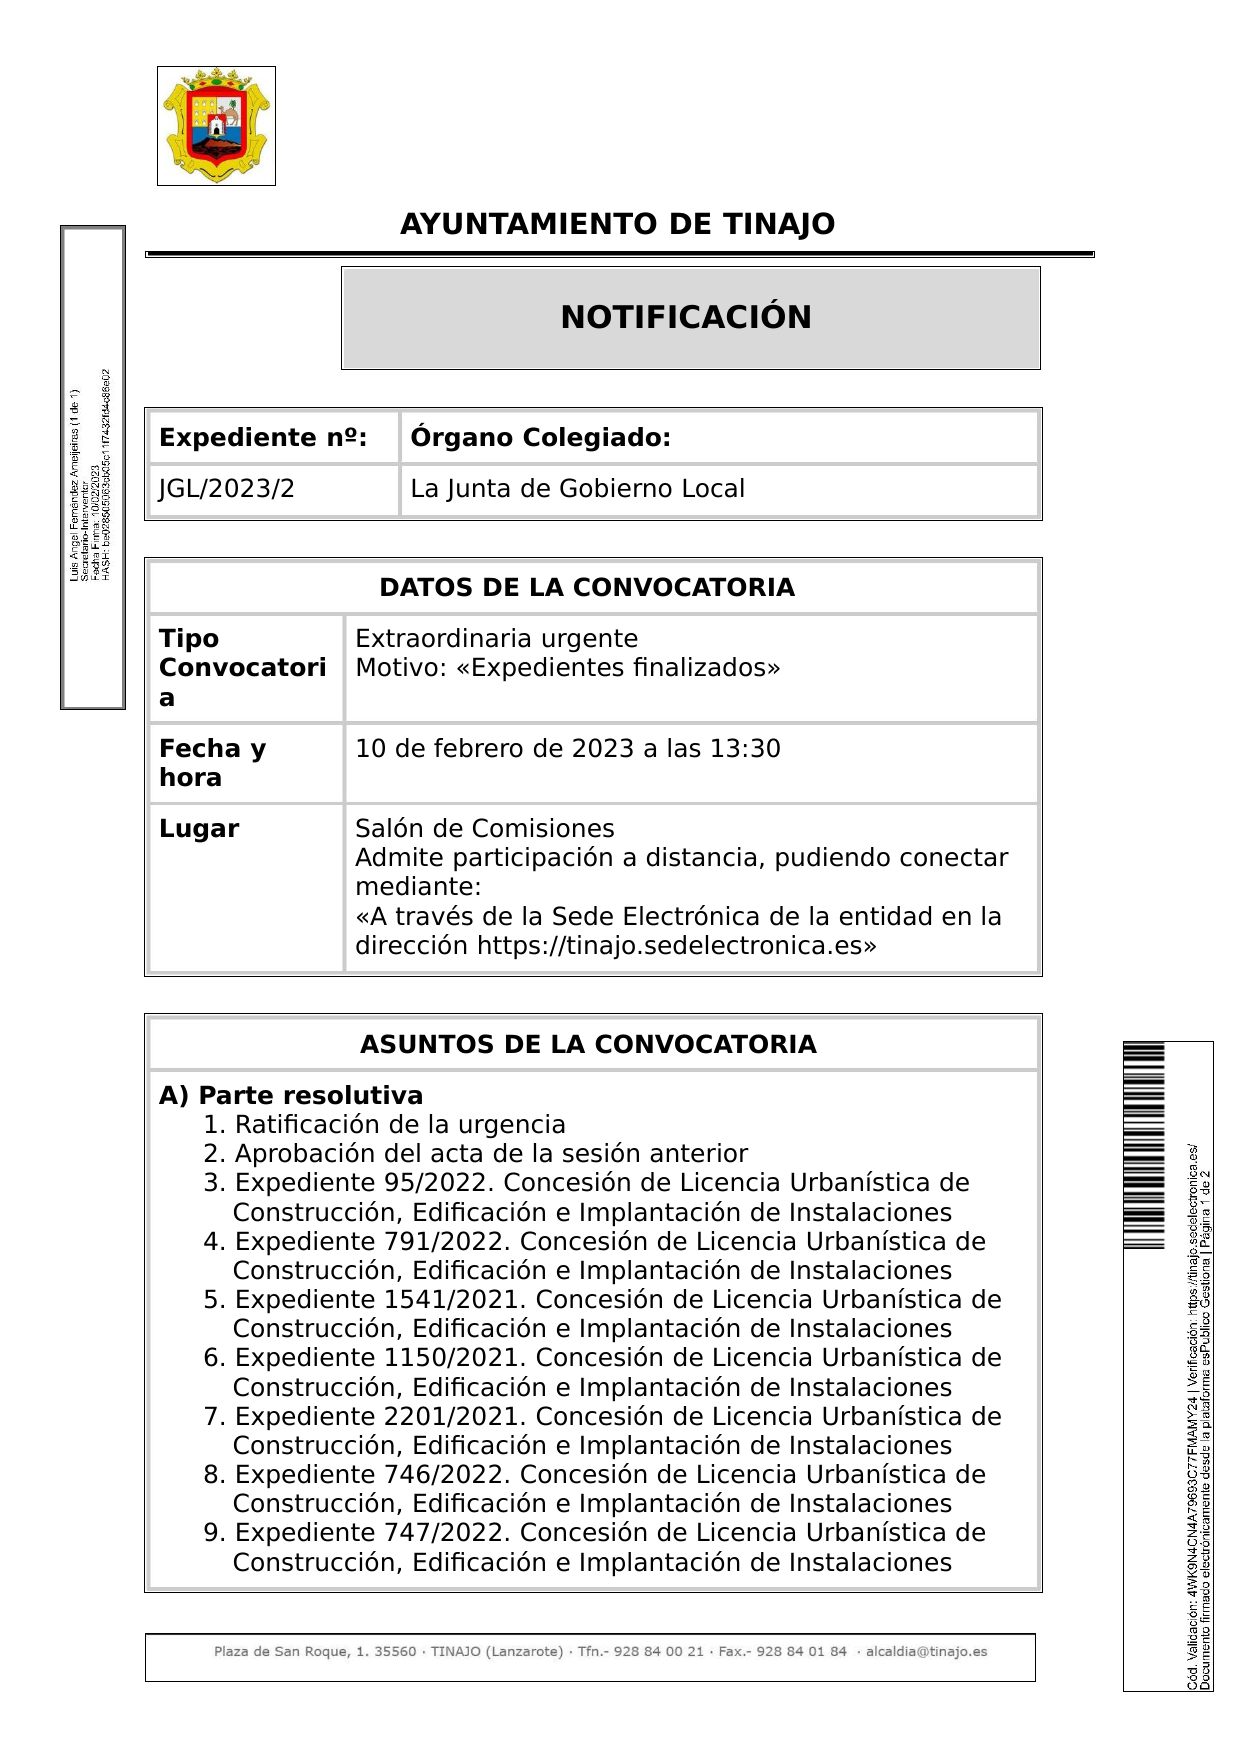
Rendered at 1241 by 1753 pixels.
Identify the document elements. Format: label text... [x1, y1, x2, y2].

text . Expediente 2201/2021. Concesión de Licencia Urbanística de [244, 1402, 1024, 1431]
text 5 [203, 1285, 244, 1314]
text Lugar [159, 814, 264, 843]
text JGL/2023/2 [159, 474, 321, 503]
text . Ratificación de la urgencia [219, 1110, 771, 1139]
text 2 [203, 1139, 219, 1168]
text dirección https://tinajo.sedelectronica.es» [355, 931, 904, 960]
text Salón de Comisiones [355, 814, 639, 843]
picture [146, 1634, 1035, 1681]
text 3 [203, 1169, 219, 1198]
picture [342, 267, 1040, 369]
text «A través de la Sede Electrónica de la entidad en la [355, 902, 1027, 931]
text 10 de febrero de 2023 a las 13:30 [355, 734, 807, 763]
text . Expediente 791/2022. Concesión de Licencia Urbanística de [244, 1227, 1024, 1256]
picture [145, 408, 1042, 520]
text Órgano Colegiado: [410, 423, 696, 452]
text . Expediente 1150/2021. Concesión de Licencia Urbanística de [244, 1344, 1024, 1373]
picture [145, 558, 1042, 976]
picture [145, 1014, 1042, 1592]
text AYUNTAMIENTO DE TINAJO [400, 207, 865, 241]
text 6 [203, 1344, 244, 1373]
text a [159, 683, 806, 712]
text 7 [203, 1402, 244, 1431]
picture [61, 226, 125, 709]
text Tipo [159, 624, 244, 653]
text Construcción, Edificación e Implantación de Instalaciones [232, 1198, 1024, 1227]
text Construcción, Edificación e Implantación de Instalaciones [232, 1431, 1024, 1460]
text . Expediente 1541/2021. Concesión de Licencia Urbanística de [244, 1285, 1024, 1314]
picture [146, 252, 1094, 257]
text ASUNTOS DE LA CONVOCATORIA [360, 1030, 843, 1059]
picture [158, 67, 275, 185]
text Convocatori Motivo: «Expedientes finalizados» [159, 654, 806, 683]
text 1 [203, 1110, 219, 1139]
text 8 [203, 1460, 244, 1489]
text Construcción, Edificación e Implantación de Instalaciones [232, 1256, 1024, 1285]
text NOTIFICACIÓN [560, 300, 865, 336]
text A) Parte resolutiva [159, 1081, 449, 1110]
text La Junta de Gobierno Local [410, 474, 771, 503]
text Fecha y [159, 734, 292, 763]
picture [1124, 1042, 1213, 1691]
text DATOS DE LA CONVOCATORIA [379, 573, 824, 602]
text Admite participación a distancia, pudiendo conectar [355, 843, 1033, 872]
text Construcción, Edificación e Implantación de Instalaciones [232, 1489, 1024, 1518]
text . Expediente 747/2022. Concesión de Licencia Urbanística de [244, 1519, 1024, 1548]
text Construcción, Edificación e Implantación de Instalaciones [232, 1373, 1024, 1402]
text 4 [203, 1227, 244, 1256]
text mediante: [355, 873, 1033, 902]
text 9 [203, 1519, 244, 1548]
text . Aprobación del acta de la sesión anterior [219, 1139, 771, 1168]
text Construcción, Edificación e Implantación de Instalaciones [232, 1548, 1024, 1577]
text . Expediente 746/2022. Concesión de Licencia Urbanística de [244, 1460, 1024, 1489]
text Extraordinaria urgente [355, 624, 664, 653]
text . Expediente 95/2022. Concesión de Licencia Urbanística de [219, 1169, 1024, 1198]
text Expediente nº: [159, 423, 392, 452]
text hora [159, 763, 292, 792]
text Construcción, Edificación e Implantación de Instalaciones [232, 1314, 1024, 1343]
